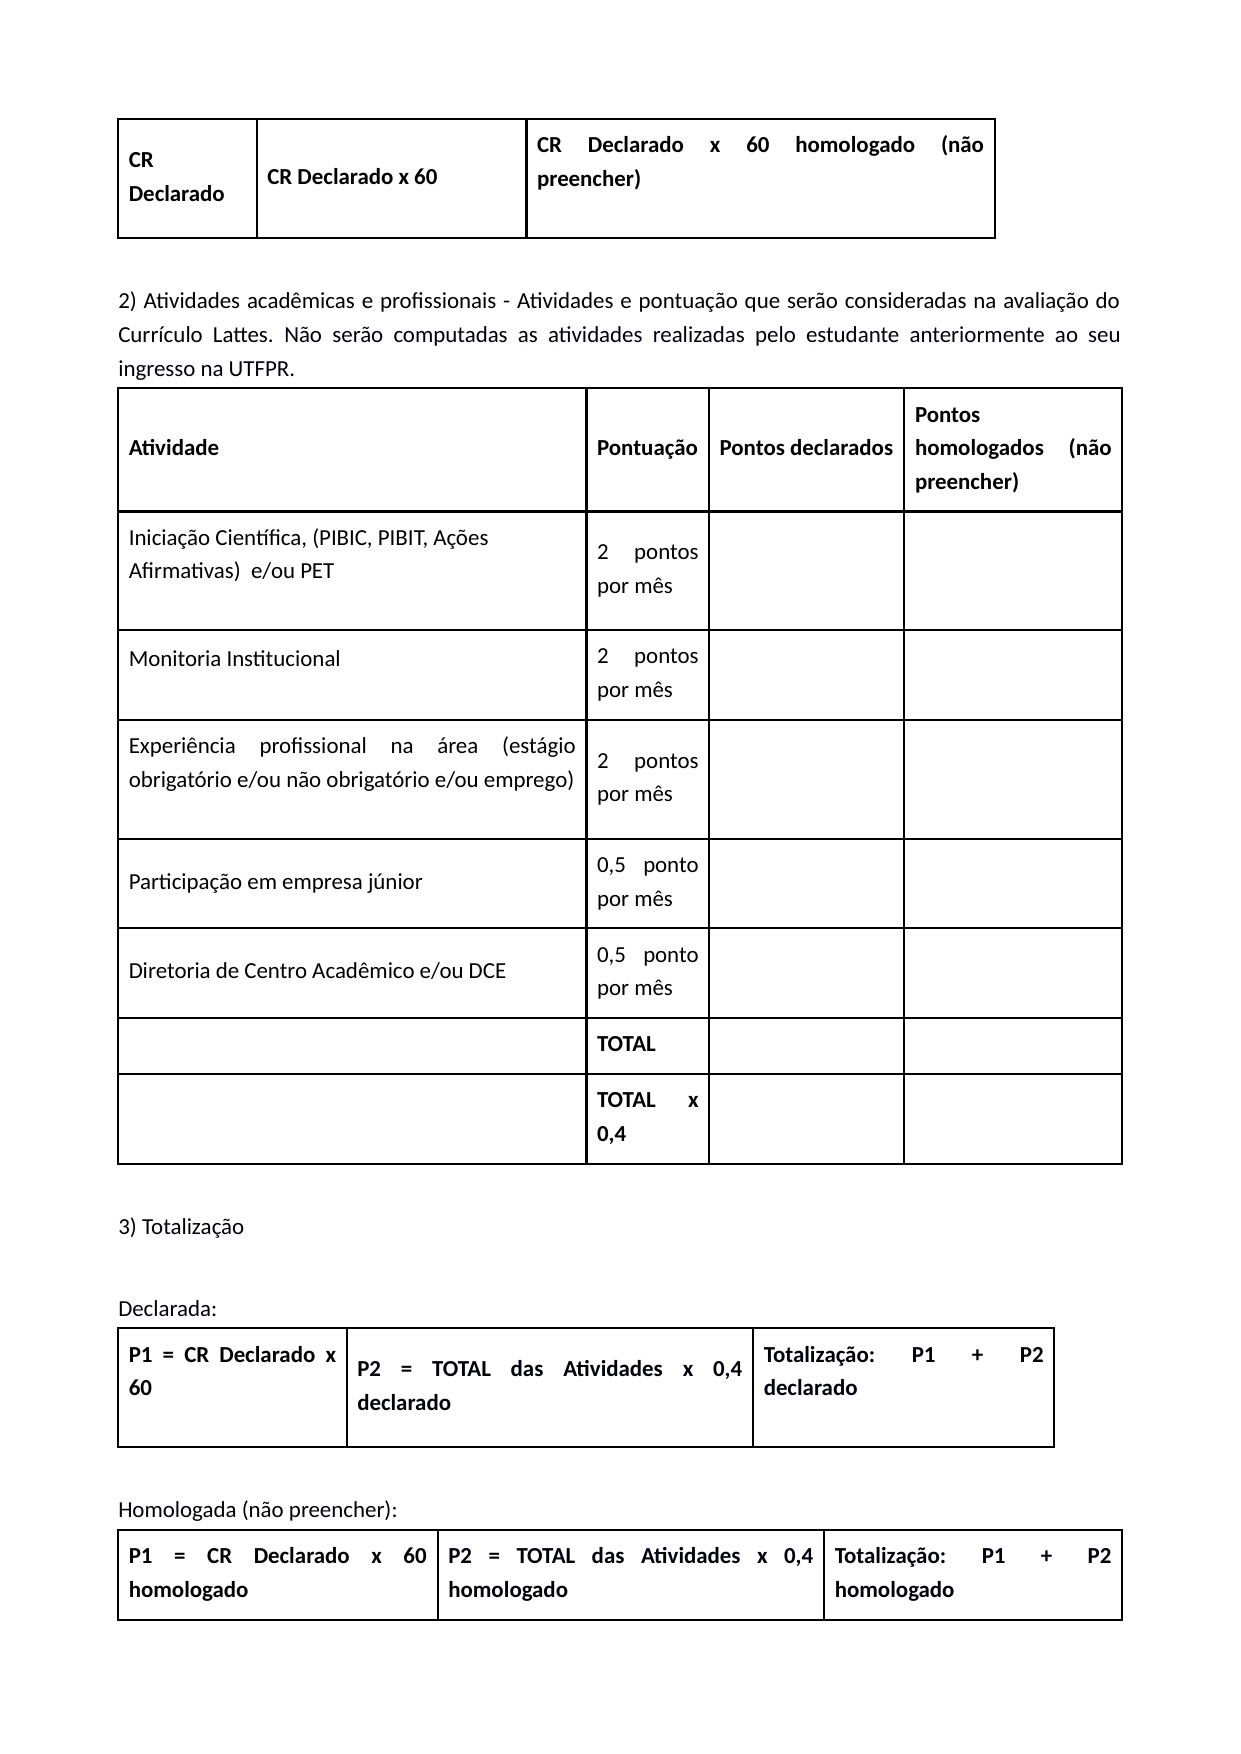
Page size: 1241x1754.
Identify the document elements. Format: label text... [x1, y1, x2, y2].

table_cell 2 pontos por mês [588, 631, 708, 719]
table_cell [710, 840, 903, 927]
table_cell Experiência profissional na área (estágio obrigatório e/ou não obrigatório e/ou emprego) [119, 721, 585, 838]
table_cell [710, 721, 903, 838]
table_header Pontuação [588, 389, 708, 510]
table_header CR Declarado x 60 [258, 120, 525, 237]
table_header P1 = CR Declarado x 60 [119, 1329, 346, 1446]
table_header Pontos declarados [710, 389, 903, 510]
table_header CR Declarado x 60 homologado (não preencher) [528, 120, 994, 237]
table_cell 2 pontos por mês [588, 513, 708, 629]
table_cell [905, 929, 1121, 1017]
table_cell TOTAL [588, 1019, 708, 1073]
table_cell [905, 1019, 1121, 1073]
table_cell 2 pontos por mês [588, 721, 708, 838]
table_cell [710, 513, 903, 629]
table_cell [905, 631, 1121, 719]
table_cell Monitoria Institucional [119, 631, 585, 719]
table_header Totalização: P1 + P2 declarado [754, 1329, 1053, 1446]
table_cell [905, 721, 1121, 838]
table_header Totalização: P1 + P2 homologado [825, 1531, 1121, 1619]
table_cell Participação em empresa júnior [119, 840, 585, 927]
table_cell [119, 1075, 585, 1163]
text 2) Atividades acadêmicas e profissionais - Atividades e pontuação que serão consideradas na avaliação do Currículo Lattes. Não serão computadas as atividades realizadas pelo estudante anteriormente ao seu ingresso na UTFPR. [118, 287, 1122, 382]
table_header Pontos homologados (não preencher) [905, 389, 1121, 510]
text 3) Totalização [118, 1212, 1122, 1241]
text Declarada: [118, 1294, 1122, 1322]
table_cell [905, 840, 1121, 927]
table_cell [710, 1075, 903, 1163]
table_header P1 = CR Declarado x 60 homologado [119, 1531, 437, 1619]
table_cell [905, 513, 1121, 629]
table_cell [710, 929, 903, 1017]
table_header CR Declarado [119, 120, 256, 237]
table_cell [905, 1075, 1121, 1163]
table_cell Iniciação Científica, (PIBIC, PIBIT, Ações Afirmativas) e/ou PET [119, 513, 585, 629]
table_cell TOTAL x 0,4 [588, 1075, 708, 1163]
table_cell 0,5 ponto por mês [588, 840, 708, 927]
table_header P2 = TOTAL das Atividades x 0,4 declarado [348, 1329, 752, 1446]
table_cell Diretoria de Centro Acadêmico e/ou DCE [119, 929, 585, 1017]
table_cell [119, 1019, 585, 1073]
text Homologada (não preencher): [118, 1496, 1122, 1524]
table_cell [710, 1019, 903, 1073]
table_cell [710, 631, 903, 719]
table_header P2 = TOTAL das Atividades x 0,4 homologado [439, 1531, 823, 1619]
table_header Atividade [119, 389, 585, 510]
table_cell 0,5 ponto por mês [588, 929, 708, 1017]
